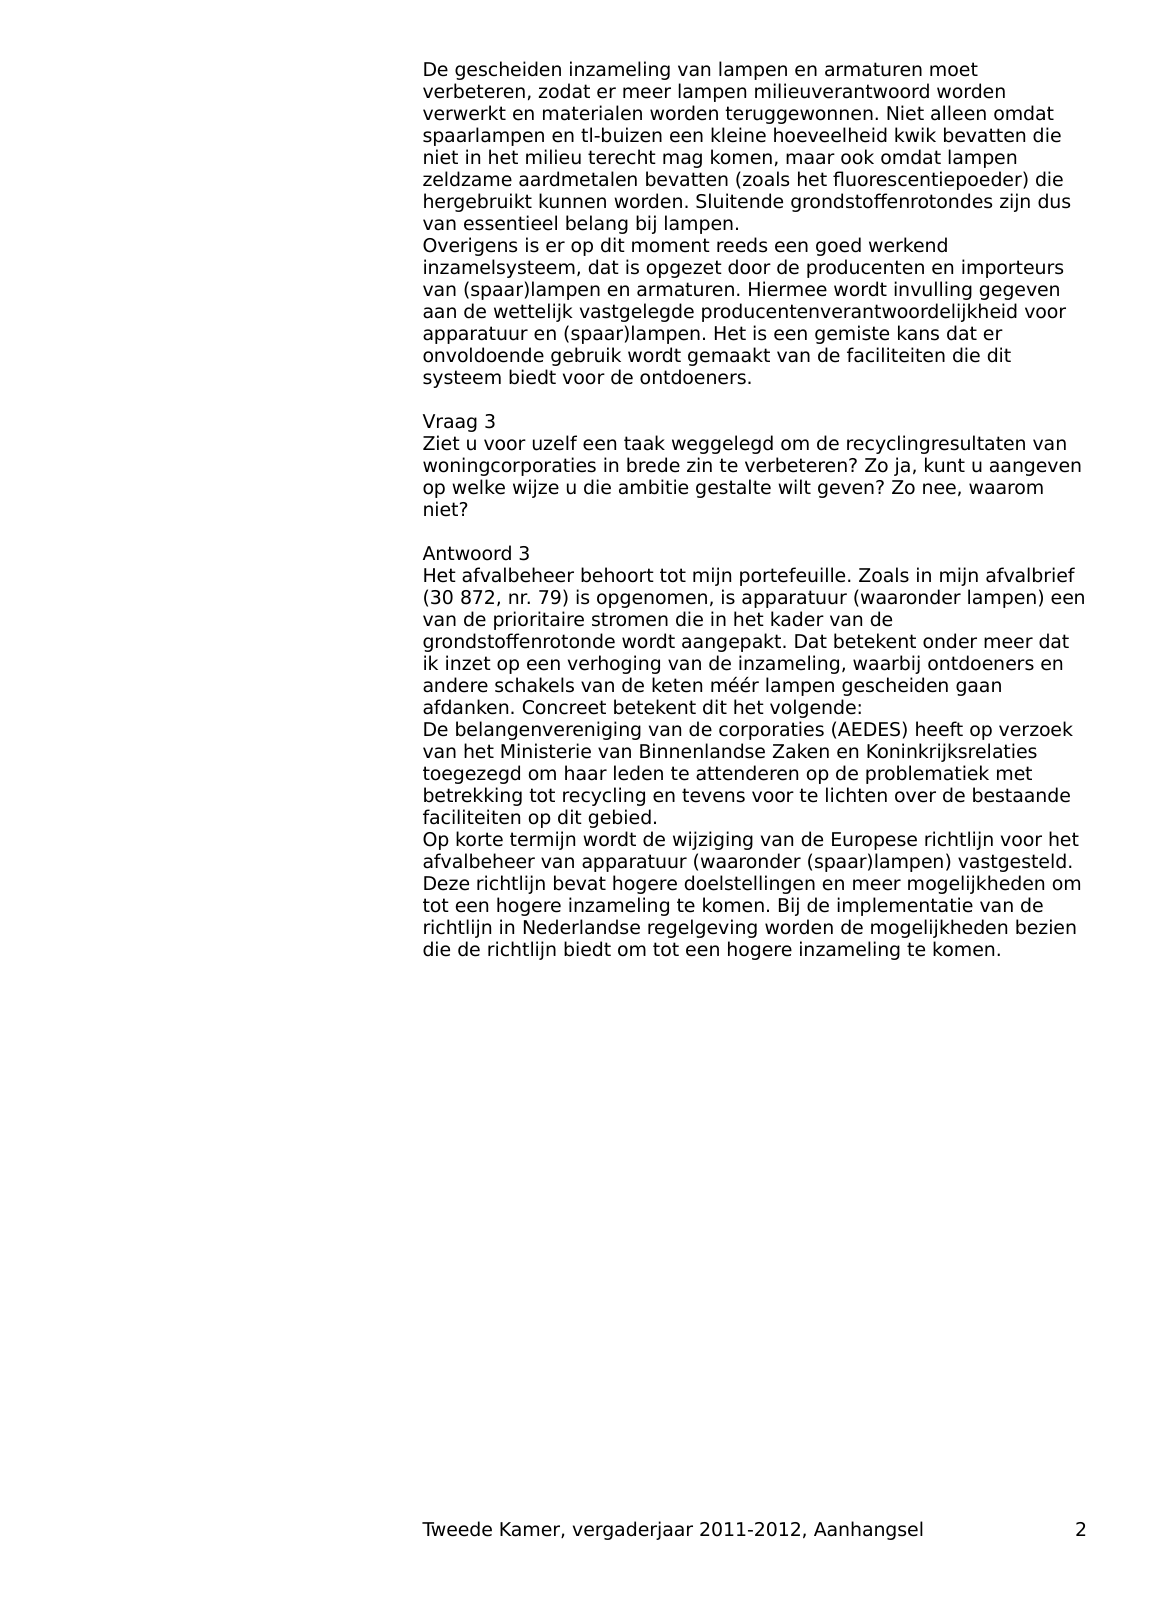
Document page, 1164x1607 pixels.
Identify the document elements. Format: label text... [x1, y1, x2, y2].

text De gescheiden inzameling van lampen en armaturen moet verbeteren, zodat er meer lampen milieuverantwoord worden verwerkt en materialen worden teruggewonnen. Niet alleen omdat spaarlampen en tl-buizen een kleine hoeveelheid kwik bevatten die niet in het milieu terecht mag komen, maar ook omdat lampen zeldzame aardmetalen bevatten (zoals het fluorescentiepoeder) die hergebruikt kunnen worden. Sluitende grondstoffenrotondes zijn dus van essentieel belang bij lampen. [422, 59, 1087, 235]
text Overigens is er op dit moment reeds een goed werkend inzamelsysteem, dat is opgezet door de producenten en importeurs van (spaar)lampen en armaturen. Hiermee wordt invulling gegeven aan de wettelijk vastgelegde producentenverantwoordelijkheid voor apparatuur en (spaar)lampen. Het is een gemiste kans dat er onvoldoende gebruik wordt gemaakt van de faciliteiten die dit systeem biedt voor de ontdoeners. [422, 235, 1087, 389]
text Op korte termijn wordt de wijziging van de Europese richtlijn voor het afvalbeheer van apparatuur (waaronder (spaar)lampen) vastgesteld. Deze richtlijn bevat hogere doelstellingen en meer mogelijkheden om tot een hogere inzameling te komen. Bij de implementatie van de richtlijn in Nederlandse regelgeving worden de mogelijkheden bezien die de richtlijn biedt om tot een hogere inzameling te komen. [422, 829, 1087, 961]
text De belangenvereniging van de corporaties (AEDES) heeft op verzoek van het Ministerie van Binnenlandse Zaken en Koninkrijksrelaties toegezegd om haar leden te attenderen op de problematiek met betrekking tot recycling en tevens voor te lichten over de bestaande faciliteiten op dit gebied. [422, 719, 1087, 829]
text Ziet u voor uzelf een taak weggelegd om de recyclingresultaten van woningcorporaties in brede zin te verbeteren? Zo ja, kunt u aangeven op welke wijze u die ambitie gestalte wilt geven? Zo nee, waarom niet? [422, 433, 1087, 521]
text Het afvalbeheer behoort tot mijn portefeuille. Zoals in mijn afvalbrief (30 872, nr. 79) is opgenomen, is apparatuur (waaronder lampen) een van de prioritaire stromen die in het kader van de grondstoffenrotonde wordt aangepakt. Dat betekent onder meer dat ik inzet op een verhoging van de inzameling, waarbij ontdoeners en andere schakels van de keten méér lampen gescheiden gaan afdanken. Concreet betekent dit het volgende: [422, 565, 1087, 719]
text Vraag 3 [422, 411, 1087, 433]
text Antwoord 3 [422, 543, 1087, 565]
